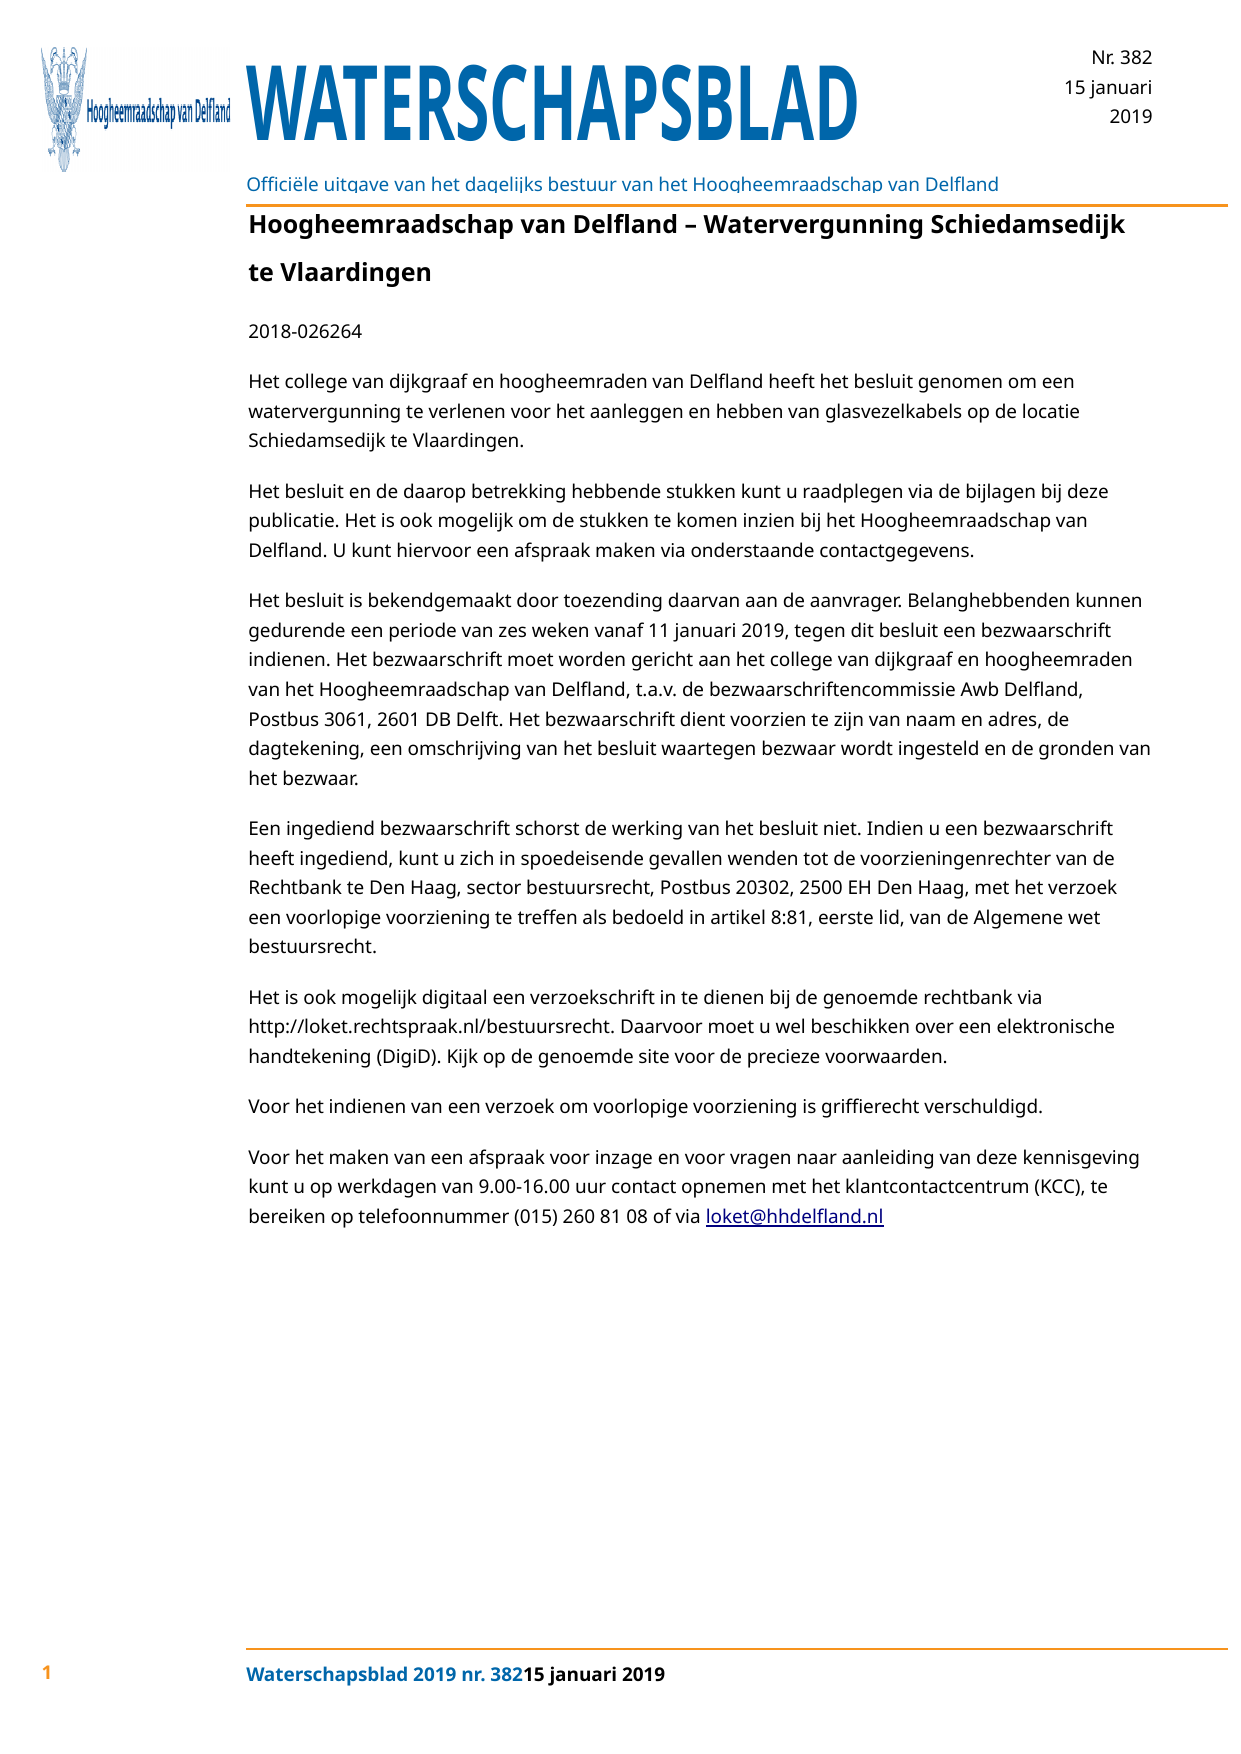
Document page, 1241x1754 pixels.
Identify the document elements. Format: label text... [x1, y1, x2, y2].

text Een ingediend bezwaarschrift schorst de werking van het besluit niet. Indien u een bezwaarschrift heeft ingediend, kunt u zich in spoedeisende gevallen wenden tot de voorzieningenrechter van de Rechtbank te Den Haag, sector bestuursrecht, Postbus 20302, 2500 EH Den Haag, met het verzoek een voorlopige voorziening te treffen als bedoeld in artikel 8:81, eerste lid, van de Algemene wet bestuursrecht. [248, 815, 1152, 959]
picture [41, 47, 231, 172]
text Hoogheemraadschap van Delfland – Watervergunning Schiedamsedijk te Vlaardingen [248, 207, 1152, 288]
text Voor het indienen van een verzoek om voorlopige voorziening is griffierecht verschuldigd. [248, 1094, 1152, 1119]
text Het besluit is bekendgemaakt door toezending daarvan aan de aanvrager. Belanghebbenden kunnen gedurende een periode van zes weken vanaf 11 januari 2019, tegen dit besluit een bezwaarschrift indienen. Het bezwaarschrift moet worden gericht aan het college van dijkgraaf en hoogheemraden van het Hoogheemraadschap van Delfland, t.a.v. de bezwaarschriftencommissie Awb Delfland, Postbus 3061, 2601 DB Delft. Het bezwaarschrift dient voorzien te zijn van naam en adres, de dagtekening, een omschrijving van het besluit waartegen bezwaar wordt ingesteld en de gronden van het bezwaar. [248, 587, 1152, 791]
text 2018-026264 [248, 318, 1152, 344]
text Voor het maken van een afspraak voor inzage en voor vragen naar aanleiding van deze kennisgeving kunt u op werkdagen van 9.00-16.00 uur contact opnemen met het klantcontactcentrum (KCC), te bereiken op telefoonnummer (015) 260 81 08 of via loket@hhdelfland.nl [248, 1144, 1152, 1229]
text Het college van dijkgraaf en hoogheemraden van Delfland heeft het besluit genomen om een watervergunning te verlenen voor het aanleggen en hebben van glasvezelkabels op de locatie Schiedamsedijk te Vlaardingen. [248, 368, 1152, 453]
text Het is ook mogelijk digitaal een verzoekschrift in te dienen bij de genoemde rechtbank via http://loket.rechtspraak.nl/bestuursrecht. Daarvoor moet u wel beschikken over een elektronische handtekening (DigiD). Kijk op de genoemde site voor de precieze voorwaarden. [248, 984, 1152, 1069]
text Het besluit en de daarop betrekking hebbende stukken kunt u raadplegen via de bijlagen bij deze publicatie. Het is ook mogelijk om de stukken te komen inzien bij het Hoogheemraadschap van Delfland. U kunt hiervoor een afspraak maken via onderstaande contactgegevens. [248, 478, 1152, 563]
